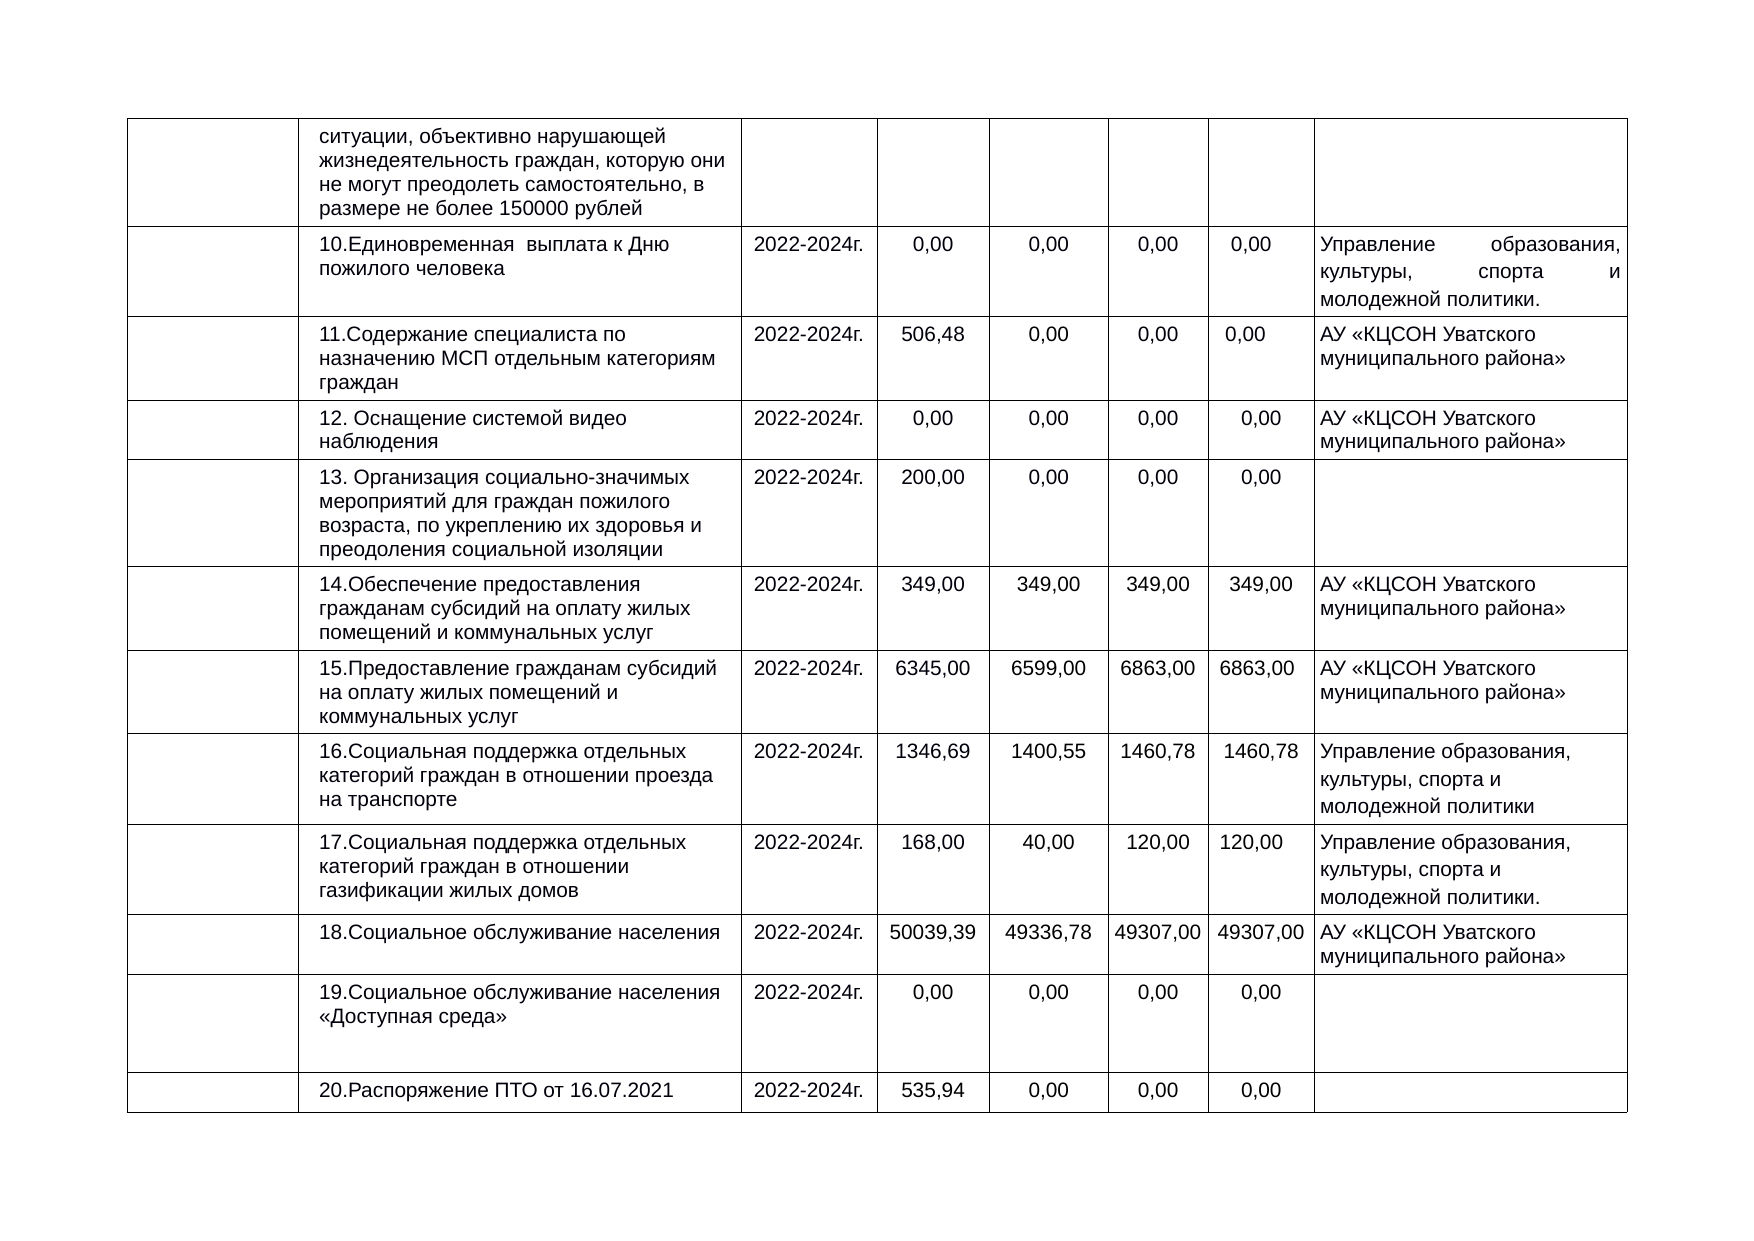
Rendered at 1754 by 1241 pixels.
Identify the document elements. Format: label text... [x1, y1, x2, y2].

table_cell 506,48 [878, 317, 989, 399]
table_cell 14.Обеспечение предоставления гражданам субсидий на оплату жилых помещений и коммунальных услуг [299, 567, 741, 650]
table_cell 2022-2024г. [742, 227, 877, 316]
table_cell 49307,00 [1209, 915, 1314, 974]
table_cell Управление образования, культуры, спорта и молодежной политики. [1315, 227, 1627, 316]
table_cell 0,00 [1209, 1073, 1314, 1112]
table_cell 349,00 [990, 567, 1108, 650]
table_cell АУ «КЦСОН Уватского муниципального района» [1315, 401, 1627, 459]
table_cell 0,00 [1109, 975, 1208, 1072]
table_cell 6599,00 [990, 651, 1108, 733]
table_cell 15.Предоставление гражданам субсидий на оплату жилых помещений и коммунальных услуг [299, 651, 741, 733]
table_cell АУ «КЦСОН Уватского муниципального района» [1315, 651, 1627, 733]
table_cell 0,00 [1109, 460, 1208, 566]
table_cell [1315, 119, 1627, 226]
table_cell [128, 651, 298, 733]
table_cell [128, 734, 298, 824]
table_cell 0,00 [1209, 401, 1314, 459]
table_cell [128, 119, 298, 226]
table_cell 120,00 [1209, 825, 1314, 914]
table_cell 120,00 [1109, 825, 1208, 914]
table_cell [1209, 119, 1314, 226]
table_cell 49307,00 [1109, 915, 1208, 974]
table_cell 2022-2024г. [742, 401, 877, 459]
table_cell 0,00 [878, 227, 989, 316]
table_cell Управление образования, культуры, спорта и молодежной политики [1315, 734, 1627, 824]
table_cell 6863,00 [1109, 651, 1208, 733]
table_cell 19.Социальное обслуживание населения «Доступная среда» [299, 975, 741, 1072]
table_cell [742, 119, 877, 226]
table_cell АУ «КЦСОН Уватского муниципального района» [1315, 567, 1627, 650]
table_cell 2022-2024г. [742, 1073, 877, 1112]
table_cell 0,00 [1209, 460, 1314, 566]
table_cell 2022-2024г. [742, 567, 877, 650]
table_cell 6345,00 [878, 651, 989, 733]
table_cell 0,00 [990, 317, 1108, 399]
table_cell 0,00 [1209, 317, 1314, 399]
table_cell 0,00 [1109, 317, 1208, 399]
table_cell 0,00 [1109, 401, 1208, 459]
table_cell АУ «КЦСОН Уватского муниципального района» [1315, 915, 1627, 974]
table_cell 1400,55 [990, 734, 1108, 824]
table_cell [128, 401, 298, 459]
table_cell [1109, 119, 1208, 226]
table_cell [1315, 460, 1627, 566]
table_cell 0,00 [990, 460, 1108, 566]
table_cell 12. Оснащение системой видео наблюдения [299, 401, 741, 459]
table_cell 50039,39 [878, 915, 989, 974]
table_cell 0,00 [1209, 975, 1314, 1072]
table_cell 2022-2024г. [742, 734, 877, 824]
table_cell 40,00 [990, 825, 1108, 914]
table_cell 0,00 [990, 975, 1108, 1072]
table_cell [1315, 975, 1627, 1072]
table_cell [128, 567, 298, 650]
table_cell [128, 825, 298, 914]
table_cell 6863,00 [1209, 651, 1314, 733]
table_cell АУ «КЦСОН Уватского муниципального района» [1315, 317, 1627, 399]
table_cell 349,00 [1109, 567, 1208, 650]
table_cell 349,00 [878, 567, 989, 650]
table_cell 2022-2024г. [742, 975, 877, 1072]
table_cell 0,00 [1209, 227, 1314, 316]
table_cell 13. Организация социально-значимых мероприятий для граждан пожилого возраста, по укреплению их здоровья и преодоления социальной изоляции [299, 460, 741, 566]
table_cell 11.Содержание специалиста по назначению МСП отдельным категориям граждан [299, 317, 741, 399]
table_cell [128, 227, 298, 316]
table_cell [878, 119, 989, 226]
table_cell 1346,69 [878, 734, 989, 824]
table_cell 2022-2024г. [742, 651, 877, 733]
table_cell 168,00 [878, 825, 989, 914]
table_cell 1460,78 [1209, 734, 1314, 824]
table_cell 0,00 [990, 401, 1108, 459]
table_cell 0,00 [990, 1073, 1108, 1112]
table_cell 0,00 [1109, 227, 1208, 316]
table_cell 20.Распоряжение ПТО от 16.07.2021 [299, 1073, 741, 1112]
table_cell ситуации, объективно нарушающей жизнедеятельность граждан, которую они не могут преодолеть самостоятельно, в размере не более 150000 рублей [299, 119, 741, 226]
table_cell 0,00 [990, 227, 1108, 316]
table_cell 18.Социальное обслуживание населения [299, 915, 741, 974]
table_cell 17.Социальная поддержка отдельных категорий граждан в отношении газификации жилых домов [299, 825, 741, 914]
table_cell 200,00 [878, 460, 989, 566]
table_cell 2022-2024г. [742, 460, 877, 566]
table_cell 0,00 [878, 401, 989, 459]
table_cell [128, 1073, 298, 1112]
table_cell [128, 915, 298, 974]
table_cell 349,00 [1209, 567, 1314, 650]
table_cell 535,94 [878, 1073, 989, 1112]
table_cell [128, 975, 298, 1072]
table_cell 2022-2024г. [742, 317, 877, 399]
table_cell [1315, 1073, 1627, 1112]
table_cell [128, 317, 298, 399]
table_cell 0,00 [878, 975, 989, 1072]
table_cell [990, 119, 1108, 226]
table_cell 2022-2024г. [742, 825, 877, 914]
table_cell [128, 460, 298, 566]
table_cell 2022-2024г. [742, 915, 877, 974]
table_cell Управление образования, культуры, спорта и молодежной политики. [1315, 825, 1627, 914]
table_cell 10.Единовременная выплата к Дню пожилого человека [299, 227, 741, 316]
table_cell 0,00 [1109, 1073, 1208, 1112]
table_cell 49336,78 [990, 915, 1108, 974]
table_cell 16.Социальная поддержка отдельных категорий граждан в отношении проезда на транспорте [299, 734, 741, 824]
table_cell 1460,78 [1109, 734, 1208, 824]
